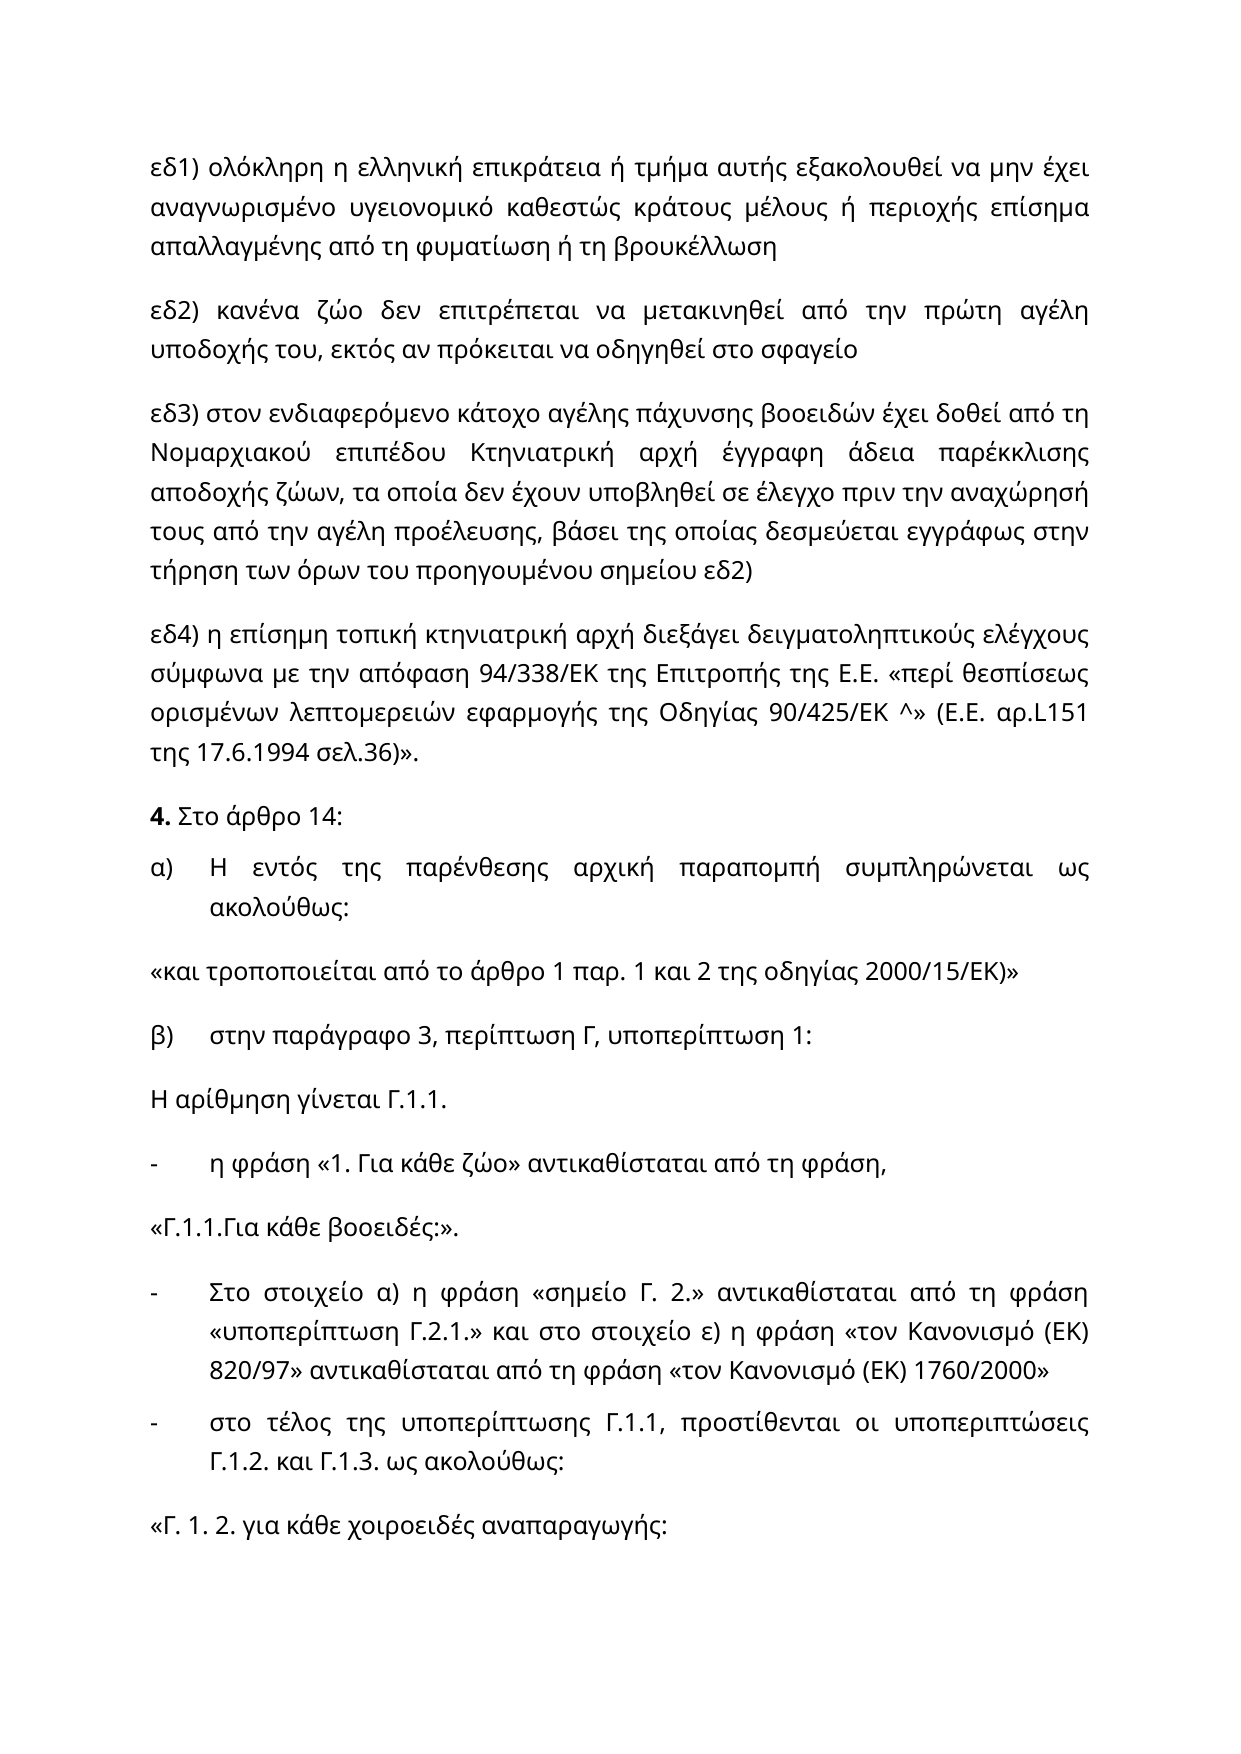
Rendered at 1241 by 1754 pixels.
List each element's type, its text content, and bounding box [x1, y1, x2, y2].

list β) στην παράγραφο 3, περίπτωση Γ, υποπερίπτωση 1: [150, 1017, 1090, 1052]
list - η φράση «1. Για κάθε ζώο» αντικαθίσταται από τη φράση, [150, 1146, 1090, 1180]
text Η αρίθμηση γίνεται Γ.1.1. [150, 1082, 1090, 1116]
text 4. Στο άρθρο 14: [150, 798, 1090, 832]
text «και τροποποιείται από το άρθρο 1 παρ. 1 και 2 της οδηγίας 2000/15/ΕΚ)» [150, 953, 1090, 987]
text εδ3) στον ενδιαφερόμενο κάτοχο αγέλης πάχυνσης βοοειδών έχει δοθεί από τη Νομαρχιακού επιπέδου Κτηνιατρική αρχή έγγραφη άδεια παρέκκλισης αποδοχής ζώων, τα οποία δεν έχουν υποβληθεί σε έλεγχο πριν την αναχώρησή τους από την αγέλη προέλευσης, βάσει της οποίας δεσμεύεται εγγράφως στην τήρηση των όρων του προηγουμένου σημείου εδ2) [150, 396, 1090, 587]
text εδ2) κανένα ζώο δεν επιτρέπεται να μετακινηθεί από την πρώτη αγέλη υποδοχής του, εκτός αν πρόκειται να οδηγηθεί στο σφαγείο [150, 292, 1090, 366]
list - στο τέλος της υποπερίπτωσης Γ.1.1, προστίθενται οι υποπεριπτώσεις Γ.1.2. και Γ.1.3. ως ακολούθως: [150, 1404, 1090, 1477]
text εδ1) ολόκληρη η ελληνική επικράτεια ή τμήμα αυτής εξακολουθεί να μην έχει αναγνωρισμένο υγειονομικό καθεστώς κράτους μέλους ή περιοχής επίσημα απαλλαγμένης από τη φυματίωση ή τη βρουκέλλωση [150, 150, 1090, 262]
list α) Η εντός της παρένθεσης αρχική παραπομπή συμπληρώνεται ως ακολούθως: [150, 850, 1090, 923]
text εδ4) η επίσημη τοπική κτηνιατρική αρχή διεξάγει δειγματοληπτικούς ελέγχους σύμφωνα με την απόφαση 94/338/ΕΚ της Επιτροπής της Ε.Ε. «περί θεσπίσεως ορισμένων λεπτομερειών εφαρμογής της Οδηγίας 90/425/ΕΚ ^» (Ε.Ε. αρ.L151 της 17.6.1994 σελ.36)». [150, 617, 1090, 768]
list - Στο στοιχείο α) η φράση «σημείο Γ. 2.» αντικαθίσταται από τη φράση «υποπερίπτωση Γ.2.1.» και στο στοιχείο ε) η φράση «τον Κανονισμό (ΕΚ) 820/97» αντικαθίσταται από τη φράση «τον Κανονισμό (ΕΚ) 1760/2000» [150, 1274, 1090, 1387]
text «Γ.1.1.Για κάθε βοοειδές:». [150, 1210, 1090, 1244]
text «Γ. 1. 2. για κάθε χοιροειδές αναπαραγωγής: [150, 1507, 1090, 1542]
